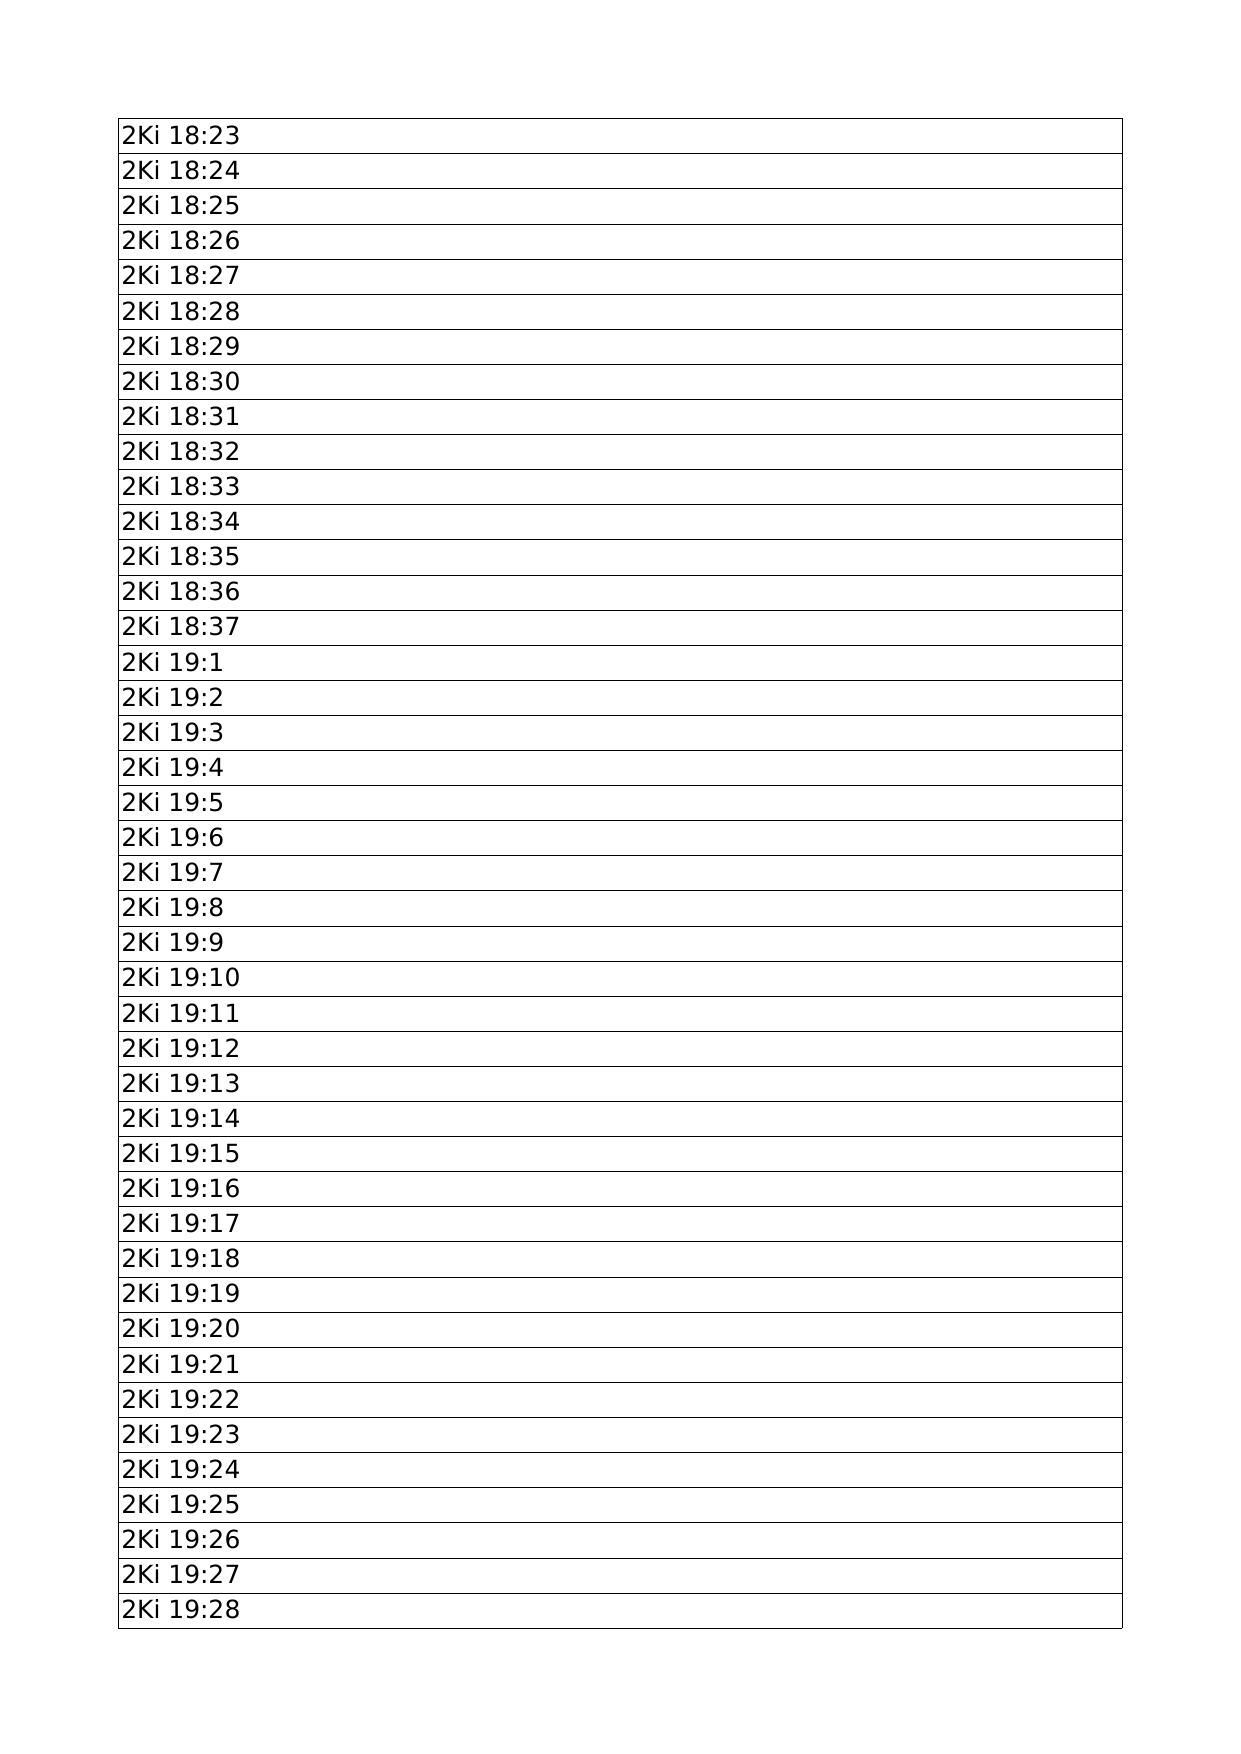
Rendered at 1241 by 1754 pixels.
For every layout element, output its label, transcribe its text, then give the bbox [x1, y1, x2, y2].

table_cell 2Ki 19:19 [119, 1278, 1122, 1312]
table_cell 2Ki 19:3 [119, 716, 1122, 750]
table_cell 2Ki 19:26 [119, 1523, 1122, 1557]
table_cell 2Ki 19:13 [119, 1067, 1122, 1101]
table_cell 2Ki 19:24 [119, 1453, 1122, 1487]
table_cell 2Ki 19:5 [119, 786, 1122, 820]
table_cell 2Ki 19:17 [119, 1207, 1122, 1241]
table_cell 2Ki 18:35 [119, 540, 1122, 574]
table_cell 2Ki 19:20 [119, 1313, 1122, 1347]
table_cell 2Ki 18:31 [119, 400, 1122, 434]
table_cell 2Ki 19:10 [119, 962, 1122, 996]
table_cell 2Ki 19:27 [119, 1559, 1122, 1592]
table_cell 2Ki 18:24 [119, 154, 1122, 188]
table_cell 2Ki 18:25 [119, 189, 1122, 223]
table_cell 2Ki 18:30 [119, 365, 1122, 399]
table_cell 2Ki 18:36 [119, 576, 1122, 609]
table_cell 2Ki 18:33 [119, 470, 1122, 504]
table_cell 2Ki 19:1 [119, 646, 1122, 680]
table_cell 2Ki 19:22 [119, 1383, 1122, 1417]
table_cell 2Ki 19:28 [119, 1594, 1122, 1628]
table_cell 2Ki 19:15 [119, 1137, 1122, 1171]
table_cell 2Ki 18:26 [119, 225, 1122, 258]
table_cell 2Ki 18:27 [119, 260, 1122, 294]
table_cell 2Ki 19:4 [119, 751, 1122, 785]
table_cell 2Ki 18:29 [119, 330, 1122, 364]
table_cell 2Ki 19:6 [119, 821, 1122, 855]
table_cell 2Ki 18:37 [119, 611, 1122, 645]
table_cell 2Ki 18:28 [119, 295, 1122, 329]
table_cell 2Ki 18:23 [119, 119, 1122, 153]
table_cell 2Ki 18:32 [119, 435, 1122, 469]
table_cell 2Ki 19:14 [119, 1102, 1122, 1136]
table_cell 2Ki 19:16 [119, 1172, 1122, 1206]
table_cell 2Ki 18:34 [119, 505, 1122, 539]
table_cell 2Ki 19:18 [119, 1242, 1122, 1277]
table_cell 2Ki 19:25 [119, 1488, 1122, 1522]
table_cell 2Ki 19:23 [119, 1418, 1122, 1452]
table_cell 2Ki 19:21 [119, 1348, 1122, 1382]
table_cell 2Ki 19:7 [119, 856, 1122, 890]
table_cell 2Ki 19:2 [119, 681, 1122, 715]
table_cell 2Ki 19:12 [119, 1032, 1122, 1066]
table_cell 2Ki 19:8 [119, 891, 1122, 926]
table_cell 2Ki 19:9 [119, 927, 1122, 961]
table_cell 2Ki 19:11 [119, 997, 1122, 1031]
